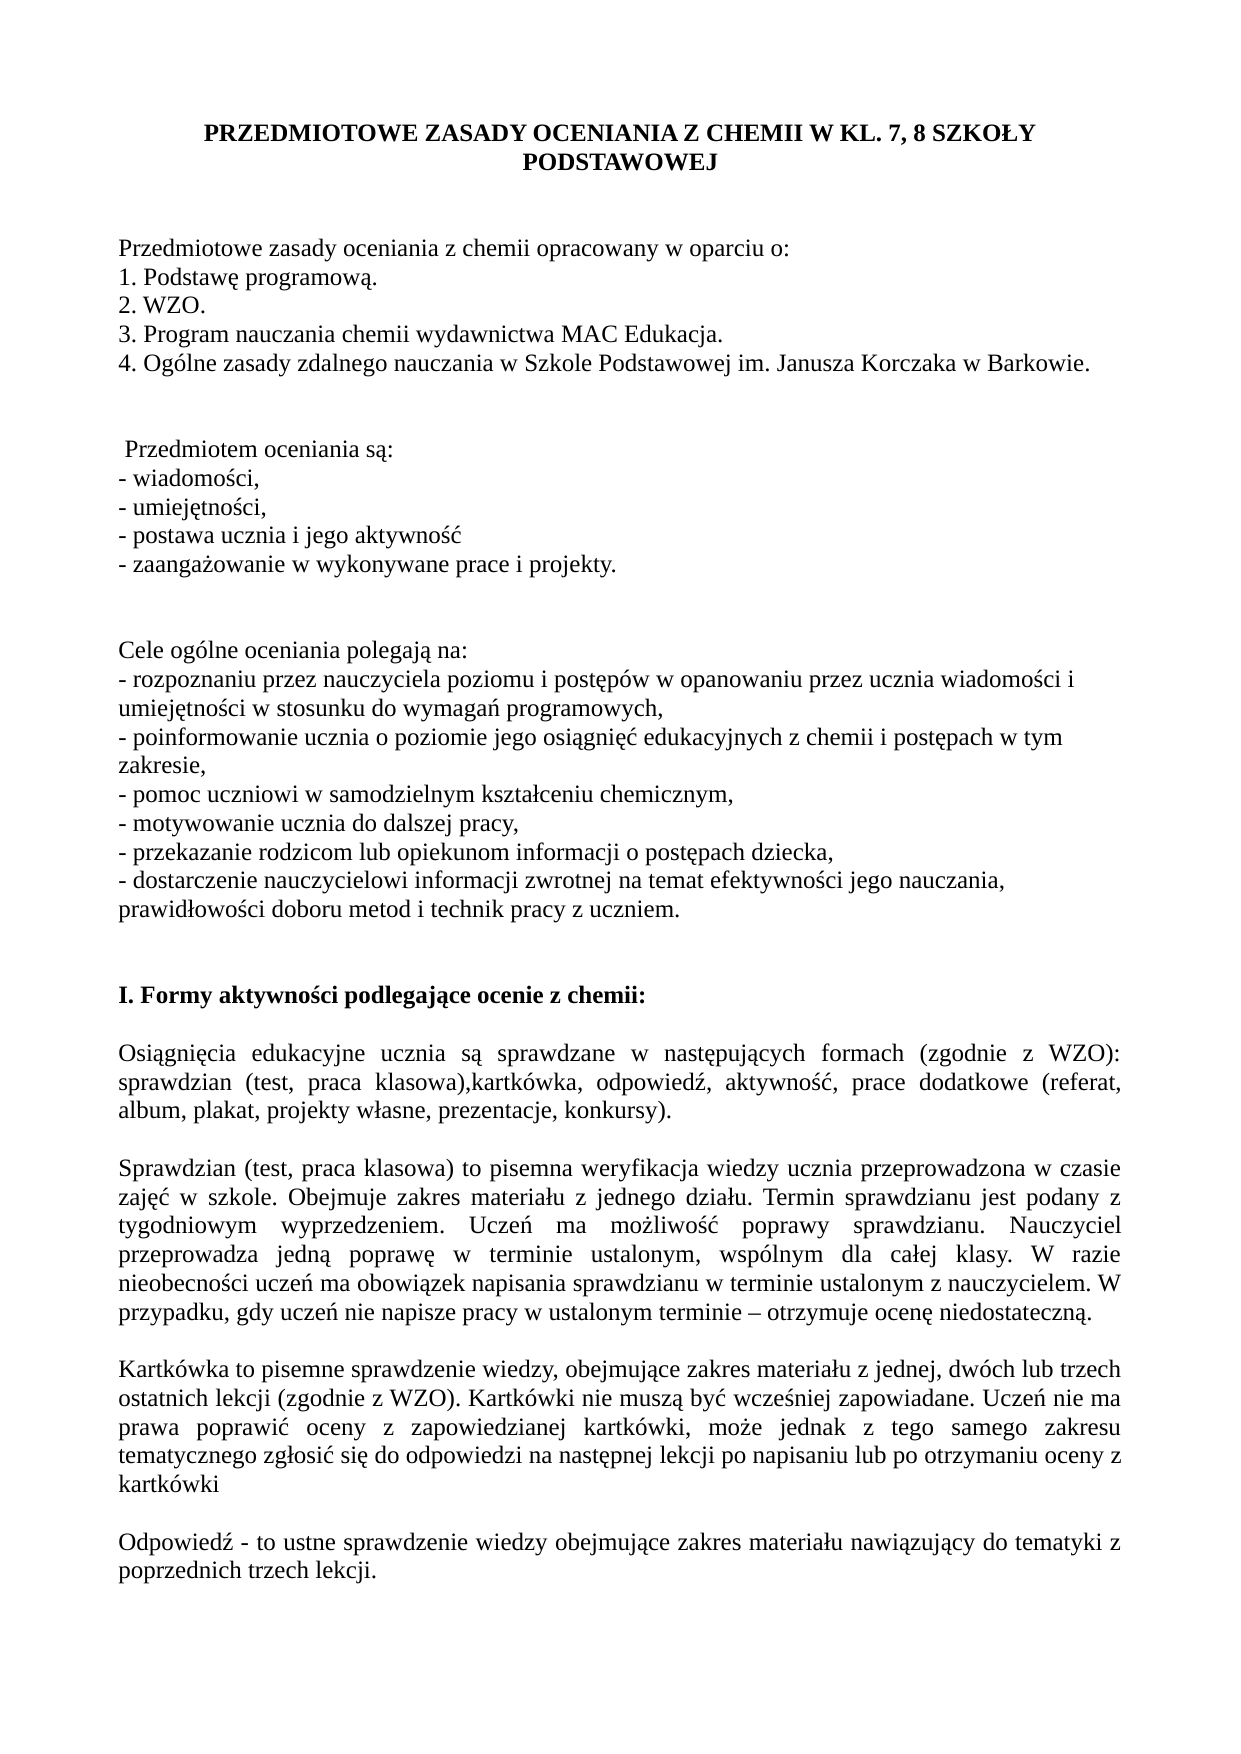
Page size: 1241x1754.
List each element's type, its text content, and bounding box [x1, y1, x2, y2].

text Osiągnięcia edukacyjne ucznia są sprawdzane w następujących formach (zgodnie z WZO): sprawdzian (test, praca klasowa),kartkówka, odpowiedź, aktywność, prace dodatkowe (referat, album, plakat, projekty własne, prezentacje, konkursy). [118, 1038, 1122, 1124]
text Cele ogólne oceniania polegają na: [118, 636, 1122, 664]
text - przekazanie rodzicom lub opiekunom informacji o postępach dziecka, [118, 837, 1122, 866]
text - zaangażowanie w wykonywane prace i projekty. [118, 549, 1122, 578]
text - dostarczenie nauczycielowi informacji zwrotnej na temat efektywności jego nauczania, prawidłowości doboru metod i technik pracy z uczniem. [118, 866, 1122, 923]
text - postawa ucznia i jego aktywność [118, 521, 1122, 549]
text Przedmiotowe zasady oceniania z chemii opracowany w oparciu o: [118, 233, 1122, 262]
text Sprawdzian (test, praca klasowa) to pisemna weryfikacja wiedzy ucznia przeprowadzona w czasie zajęć w szkole. Obejmuje zakres materiału z jednego działu. Termin sprawdzianu jest podany z tygodniowym wyprzedzeniem. Uczeń ma możliwość poprawy sprawdzianu. Nauczyciel przeprowadza jedną poprawę w terminie ustalonym, wspólnym dla całej klasy. W razie nieobecności uczeń ma obowiązek napisania sprawdzianu w terminie ustalonym z nauczycielem. W przypadku, gdy uczeń nie napisze pracy w ustalonym terminie – otrzymuje ocenę niedostateczną. [118, 1153, 1122, 1326]
text Przedmiotem oceniania są: [118, 434, 1122, 463]
text - pomoc uczniowi w samodzielnym kształceniu chemicznym, [118, 779, 1122, 808]
text I. Formy aktywności podlegające ocenie z chemii: [118, 981, 1122, 1009]
text 2. WZO. [118, 291, 1122, 319]
text - umiejętności, [118, 492, 1122, 521]
text 1. Podstawę programową. [118, 262, 1122, 291]
text Kartkówka to pisemne sprawdzenie wiedzy, obejmujące zakres materiału z jednej, dwóch lub trzech ostatnich lekcji (zgodnie z WZO). Kartkówki nie muszą być wcześniej zapowiadane. Uczeń nie ma prawa poprawić oceny z zapowiedzianej kartkówki, może jednak z tego samego zakresu tematycznego zgłosić się do odpowiedzi na następnej lekcji po napisaniu lub po otrzymaniu oceny z kartkówki [118, 1354, 1122, 1498]
text - wiadomości, [118, 463, 1122, 492]
text - poinformowanie ucznia o poziomie jego osiągnięć edukacyjnych z chemii i postępach w tym zakresie, [118, 722, 1122, 779]
text 3. Program nauczania chemii wydawnictwa MAC Edukacja. [118, 319, 1122, 348]
text PRZEDMIOTOWE ZASADY OCENIANIA Z CHEMII W KL. 7, 8 SZKOŁY PODSTAWOWEJ [118, 118, 1122, 176]
text - motywowanie ucznia do dalszej pracy, [118, 808, 1122, 837]
text 4. Ogólne zasady zdalnego nauczania w Szkole Podstawowej im. Janusza Korczaka w Barkowie. [118, 348, 1122, 377]
text - rozpoznaniu przez nauczyciela poziomu i postępów w opanowaniu przez ucznia wiadomości i umiejętności w stosunku do wymagań programowych, [118, 664, 1122, 722]
text Odpowiedź - to ustne sprawdzenie wiedzy obejmujące zakres materiału nawiązujący do tematyki z poprzednich trzech lekcji. [118, 1527, 1122, 1584]
